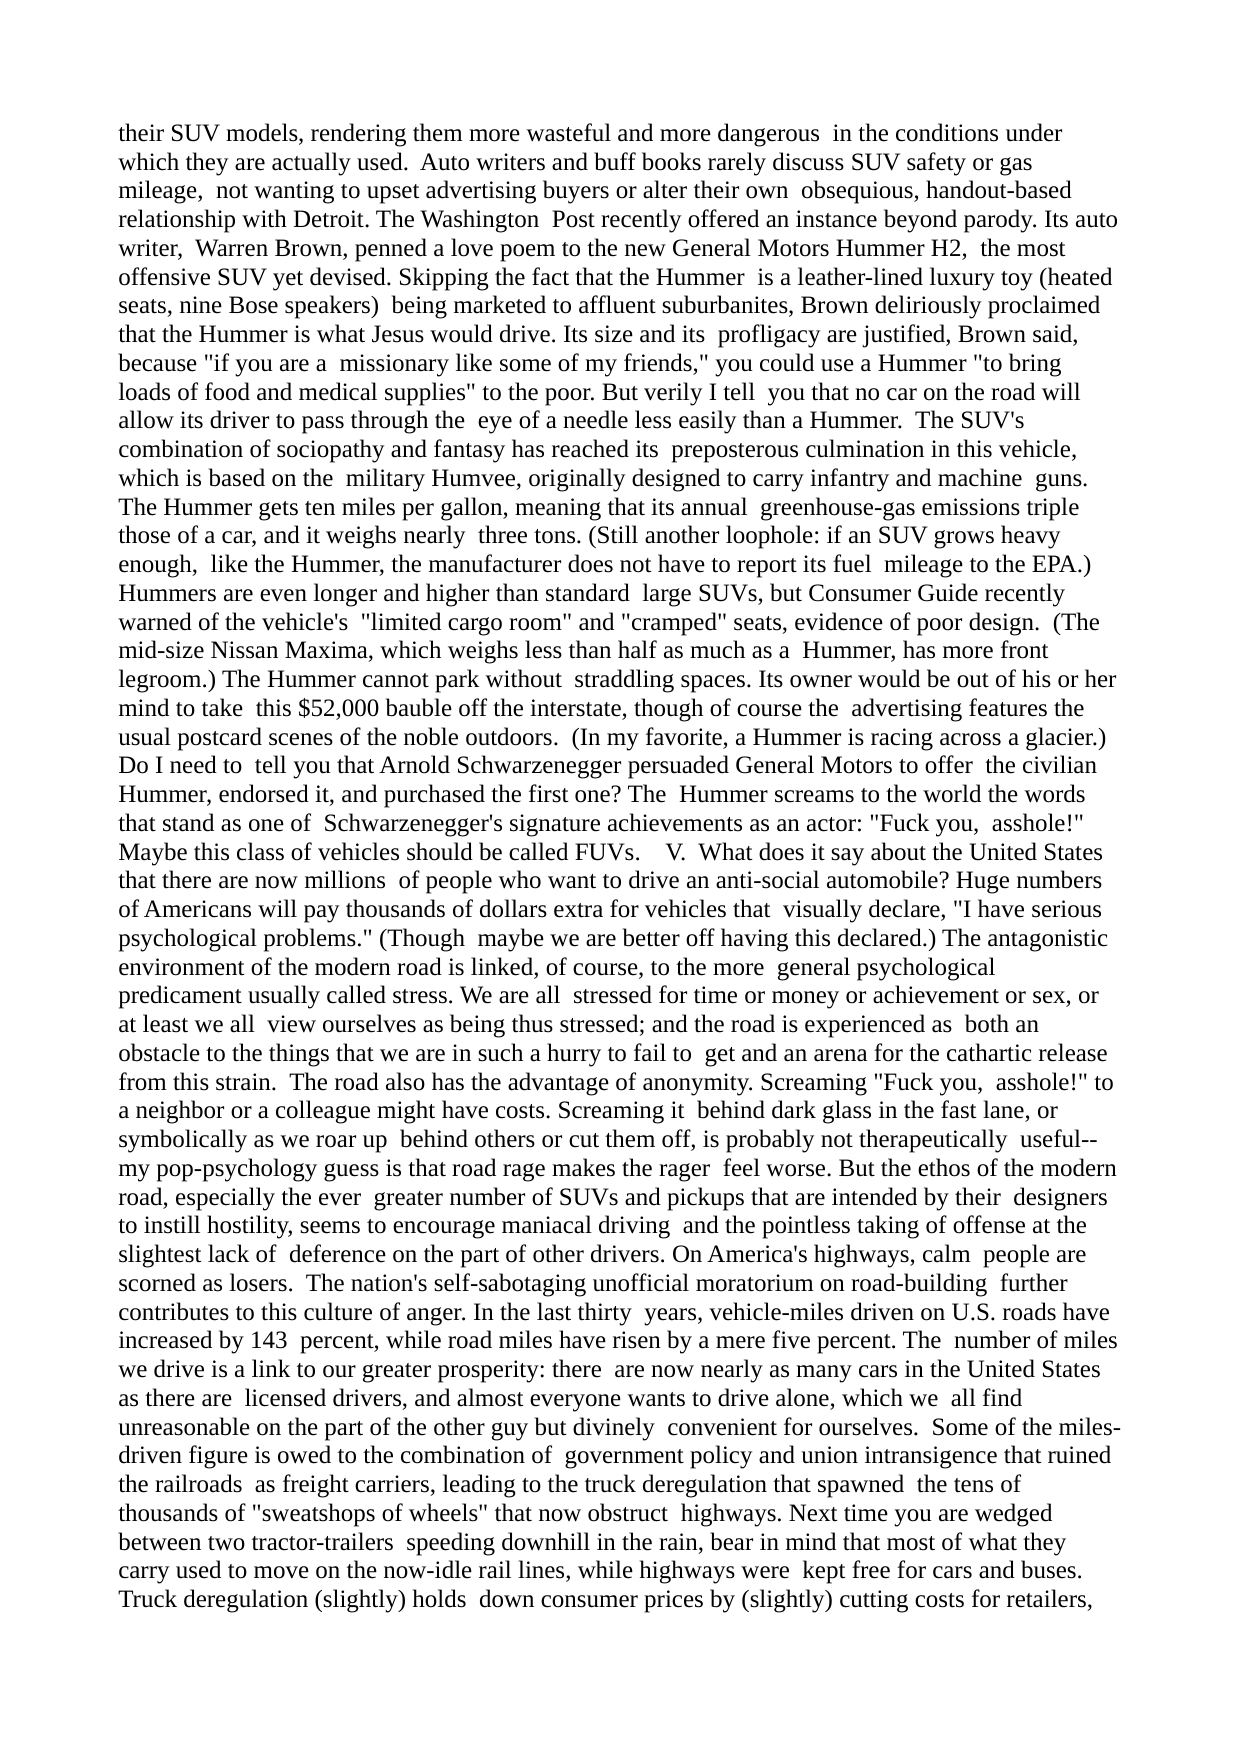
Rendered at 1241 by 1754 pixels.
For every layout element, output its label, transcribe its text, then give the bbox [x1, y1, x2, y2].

text their SUV models, rendering them more wasteful and more dangerous in the conditions under which they are actually used. Auto writers and buff books rarely discuss SUV safety or gas mileage, not wanting to upset advertising buyers or alter their own obsequious, handout-based relationship with Detroit. The Washington Post recently offered an instance beyond parody. Its auto writer, Warren Brown, penned a love poem to the new General Motors Hummer H2, the most offensive SUV yet devised. Skipping the fact that the Hummer is a leather-lined luxury toy (heated seats, nine Bose speakers) being marketed to affluent suburbanites, Brown deliriously proclaimed that the Hummer is what Jesus would drive. Its size and its profligacy are justified, Brown said, because "if you are a missionary like some of my friends," you could use a Hummer "to bring loads of food and medical supplies" to the poor. But verily I tell you that no car on the road will allow its driver to pass through the eye of a needle less easily than a Hummer. The SUV's combination of sociopathy and fantasy has reached its preposterous culmination in this vehicle, which is based on the military Humvee, originally designed to carry infantry and machine guns. The Hummer gets ten miles per gallon, meaning that its annual greenhouse-gas emissions triple those of a car, and it weighs nearly three tons. (Still another loophole: if an SUV grows heavy enough, like the Hummer, the manufacturer does not have to report its fuel mileage to the EPA.) Hummers are even longer and higher than standard large SUVs, but Consumer Guide recently warned of the vehicle's "limited cargo room" and "cramped" seats, evidence of poor design. (The mid-size Nissan Maxima, which weighs less than half as much as a Hummer, has more front legroom.) The Hummer cannot park without straddling spaces. Its owner would be out of his or her mind to take this $52,000 bauble off the interstate, though of course the advertising features the usual postcard scenes of the noble outdoors. (In my favorite, a Hummer is racing across a glacier.) Do I need to tell you that Arnold Schwarzenegger persuaded General Motors to offer the civilian Hummer, endorsed it, and purchased the first one? The Hummer screams to the world the words that stand as one of Schwarzenegger's signature achievements as an actor: "Fuck you, asshole!" Maybe this class of vehicles should be called FUVs. V. What does it say about the United States that there are now millions of people who want to drive an anti-social automobile? Huge numbers of Americans will pay thousands of dollars extra for vehicles that visually declare, "I have serious psychological problems." (Though maybe we are better off having this declared.) The antagonistic environment of the modern road is linked, of course, to the more general psychological predicament usually called stress. We are all stressed for time or money or achievement or sex, or at least we all view ourselves as being thus stressed; and the road is experienced as both an obstacle to the things that we are in such a hurry to fail to get and an arena for the cathartic release from this strain. The road also has the advantage of anonymity. Screaming "Fuck you, asshole!" to a neighbor or a colleague might have costs. Screaming it behind dark glass in the fast lane, or symbolically as we roar up behind others or cut them off, is probably not therapeutically useful--my pop-psychology guess is that road rage makes the rager feel worse. But the ethos of the modern road, especially the ever greater number of SUVs and pickups that are intended by their designers to instill hostility, seems to encourage maniacal driving and the pointless taking of offense at the slightest lack of deference on the part of other drivers. On America's highways, calm people are scorned as losers. The nation's self-sabotaging unofficial moratorium on road-building further contributes to this culture of anger. In the last thirty years, vehicle-miles driven on U.S. roads have increased by 143 percent, while road miles have risen by a mere five percent. The number of miles we drive is a link to our greater prosperity: there are now nearly as many cars in the United States as there are licensed drivers, and almost everyone wants to drive alone, which we all find unreasonable on the part of the other guy but divinely convenient for ourselves. Some of the miles-driven figure is owed to the combination of government policy and union intransigence that ruined the railroads as freight carriers, leading to the truck deregulation that spawned the tens of thousands of "sweatshops of wheels" that now obstruct highways. Next time you are wedged between two tractor-trailers speeding downhill in the rain, bear in mind that most of what they carry used to move on the now-idle rail lines, while highways were kept free for cars and buses. Truck deregulation (slightly) holds down consumer prices by (slightly) cutting costs for retailers, [118, 118, 1122, 1613]
